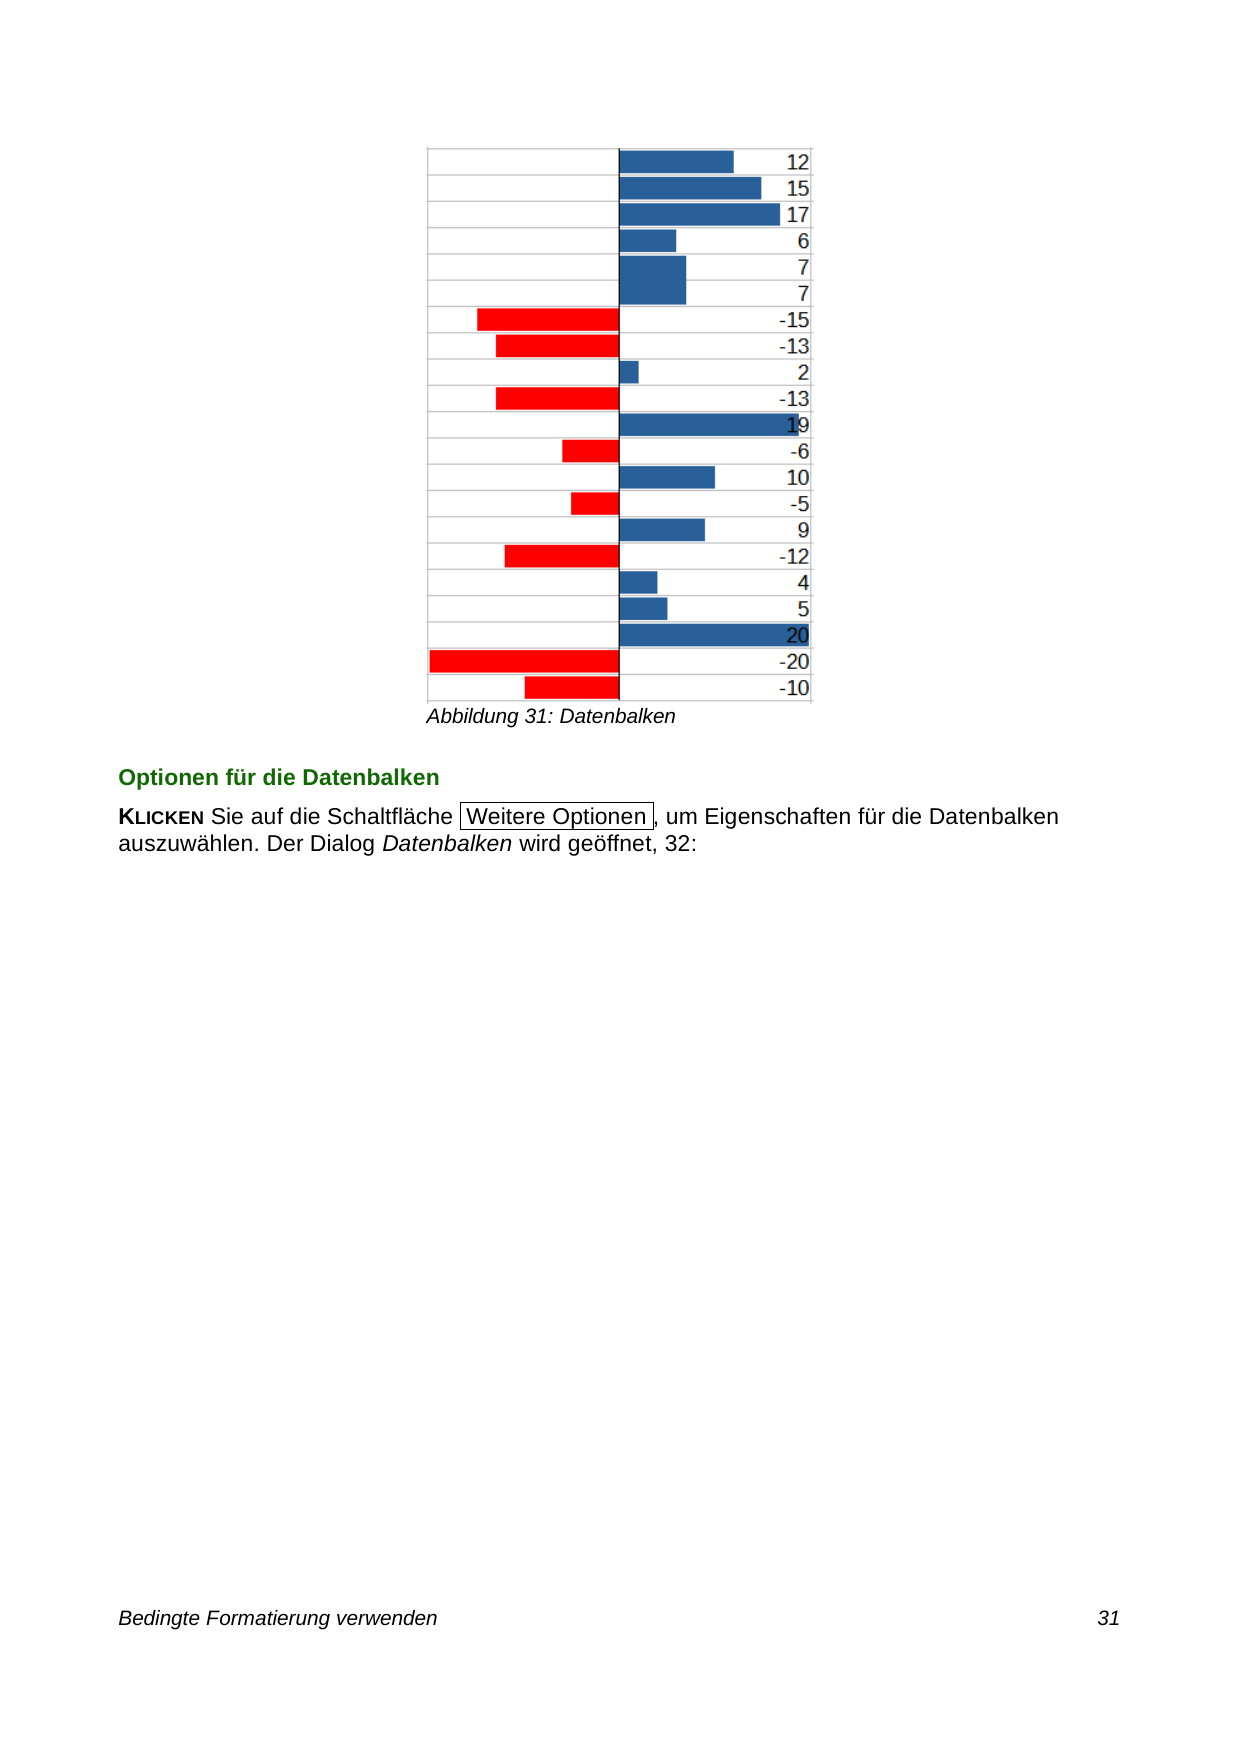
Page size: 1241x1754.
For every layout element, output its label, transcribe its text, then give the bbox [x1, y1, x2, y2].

text Abbildung 31: Datenbalken [426, 704, 814, 728]
text Klicken Sie auf die Schaltfläche Weitere Optionen, um Eigenschaften für die Datenbalken auszuwählen. Der Dialog Datenbalken wird geöffnet, Abbildung 32: [461, 803, 653, 829]
subtitle Optionen für die Datenbalken [118, 763, 1122, 790]
text Klicken Sie auf die Schaltfläche Weitere Optionen, um Eigenschaften für die Datenbalken auszuwählen. Der Dialog Datenbalken wird geöffnet, Abbildung 32: [118, 802, 1122, 857]
picture [426, 147, 814, 704]
